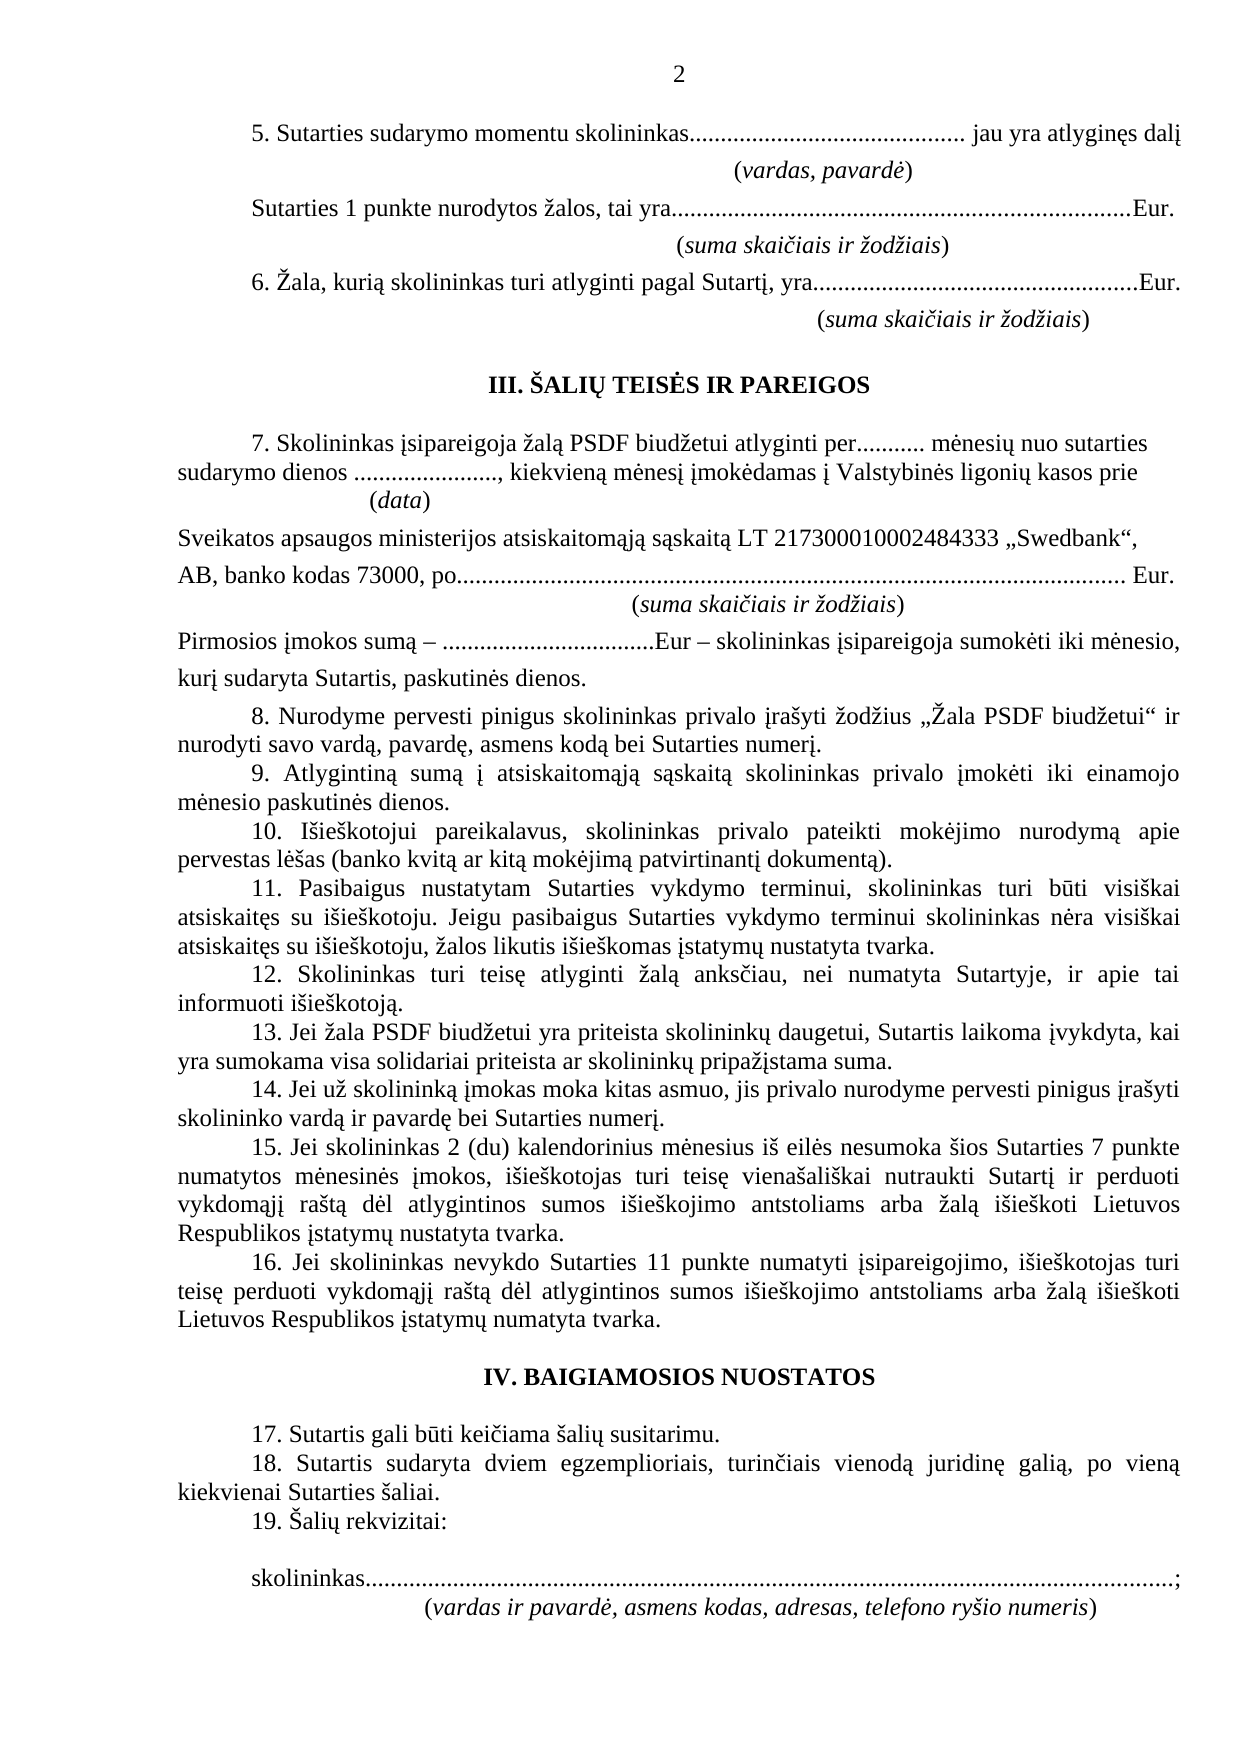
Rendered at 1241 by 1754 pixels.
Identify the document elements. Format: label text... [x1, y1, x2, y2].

text (suma skaičiais ir žodžiais) [177, 230, 1181, 267]
text III. ŠALIŲ TEISĖS IR PAREIGOS [177, 371, 1181, 399]
text 14. Jei už skolininką įmokas moka kitas asmuo, jis privalo nurodyme pervesti pinigus įrašyti skolininko vardą ir pavardę bei Sutarties numerį. [177, 1074, 1181, 1132]
text (suma skaičiais ir žodžiais) [177, 304, 1181, 342]
text (suma skaičiais ir žodžiais) [177, 589, 1181, 626]
text 18. Sutartis sudaryta dviem egzemplioriais, turinčiais vienodą juridinę galią, po vieną kiekvienai Sutarties šaliai. [177, 1448, 1181, 1506]
text 5. Sutarties sudarymo momentu skolininkas jau yra atlyginęs dalį [177, 118, 1181, 155]
text sudarymo dienos ......................., kiekvieną mėnesį įmokėdamas į Valstybinės ligonių kasos prie [177, 457, 1181, 486]
text 15. Jei skolininkas 2 (du) kalendorinius mėnesius iš eilės nesumoka šios Sutarties 7 punkte numatytos mėnesinės įmokos, išieškotojas turi teisę vienašališkai nutraukti Sutartį ir perduoti vykdomąjį raštą dėl atlygintinos sumos išieškojimo antstoliams arba žalą išieškoti Lietuvos Respublikos įstatymų nustatyta tvarka. [177, 1132, 1181, 1247]
text 17. Sutartis gali būti keičiama šalių susitarimu. [177, 1419, 1181, 1448]
text Sveikatos apsaugos ministerijos atsiskaitomąją sąskaitą LT 217300010002484333 „Swedbank“, [177, 523, 1181, 552]
text 13. Jei žala PSDF biudžetui yra priteista skolininkų daugetui, Sutartis laikoma įvykdyta, kai yra sumokama visa solidariai priteista ar skolininkų pripažįstama suma. [177, 1017, 1181, 1074]
text 8. Nurodyme pervesti pinigus skolininkas privalo įrašyti žodžius „Žala PSDF biudžetui“ ir nurodyti savo vardą, pavardę, asmens kodą bei Sutarties numerį. [177, 701, 1181, 758]
text 9. Atlygintiną sumą į atsiskaitomąją sąskaitą skolininkas privalo įmokėti iki einamojo mėnesio paskutinės dienos. [177, 758, 1181, 816]
text (data) [177, 486, 1181, 523]
text 7. Skolininkas įsipareigoja žalą PSDF biudžetui atlyginti per........... mėnesių nuo sutarties [177, 428, 1181, 457]
text 10. Išieškotojui pareikalavus, skolininkas privalo pateikti mokėjimo nurodymą apie pervestas lėšas (banko kvitą ar kitą mokėjimą patvirtinantį dokumentą). [177, 816, 1181, 873]
text 19. Šalių rekvizitai: [177, 1506, 1181, 1534]
text (vardas ir pavardė, asmens kodas, adresas, telefono ryšio numeris) [177, 1592, 1181, 1629]
text Sutarties 1 punkte nurodytos žalos, tai yra Eur. [177, 193, 1181, 230]
text 12. Skolininkas turi teisę atlyginti žalą anksčiau, nei numatyta Sutartyje, ir apie tai informuoti išieškotoją. [177, 959, 1181, 1017]
text 16. Jei skolininkas nevykdo Sutarties 11 punkte numatyti įsipareigojimo, išieškotojas turi teisę perduoti vykdomąjį raštą dėl atlygintinos sumos išieškojimo antstoliams arba žalą išieškoti Lietuvos Respublikos įstatymų numatyta tvarka. [177, 1247, 1181, 1333]
text Pirmosios įmokos sumą – ..................................Eur – skolininkas įsipareigoja sumokėti iki mėnesio, kurį sudaryta Sutartis, paskutinės dienos. [177, 626, 1181, 701]
text IV. BAIGIAMOSIOS NUOSTATOS [177, 1362, 1181, 1391]
text skolininkas ; [177, 1563, 1181, 1592]
text AB, banko kodas 73000, po Eur. [177, 552, 1181, 589]
text (vardas, pavardė) [177, 155, 1181, 193]
text 6. Žala, kurią skolininkas turi atlyginti pagal Sutartį, yra Eur. [177, 267, 1181, 304]
text 11. Pasibaigus nustatytam Sutarties vykdymo terminui, skolininkas turi būti visiškai atsiskaitęs su išieškotoju. Jeigu pasibaigus Sutarties vykdymo terminui skolininkas nėra visiškai atsiskaitęs su išieškotoju, žalos likutis išieškomas įstatymų nustatyta tvarka. [177, 873, 1181, 959]
